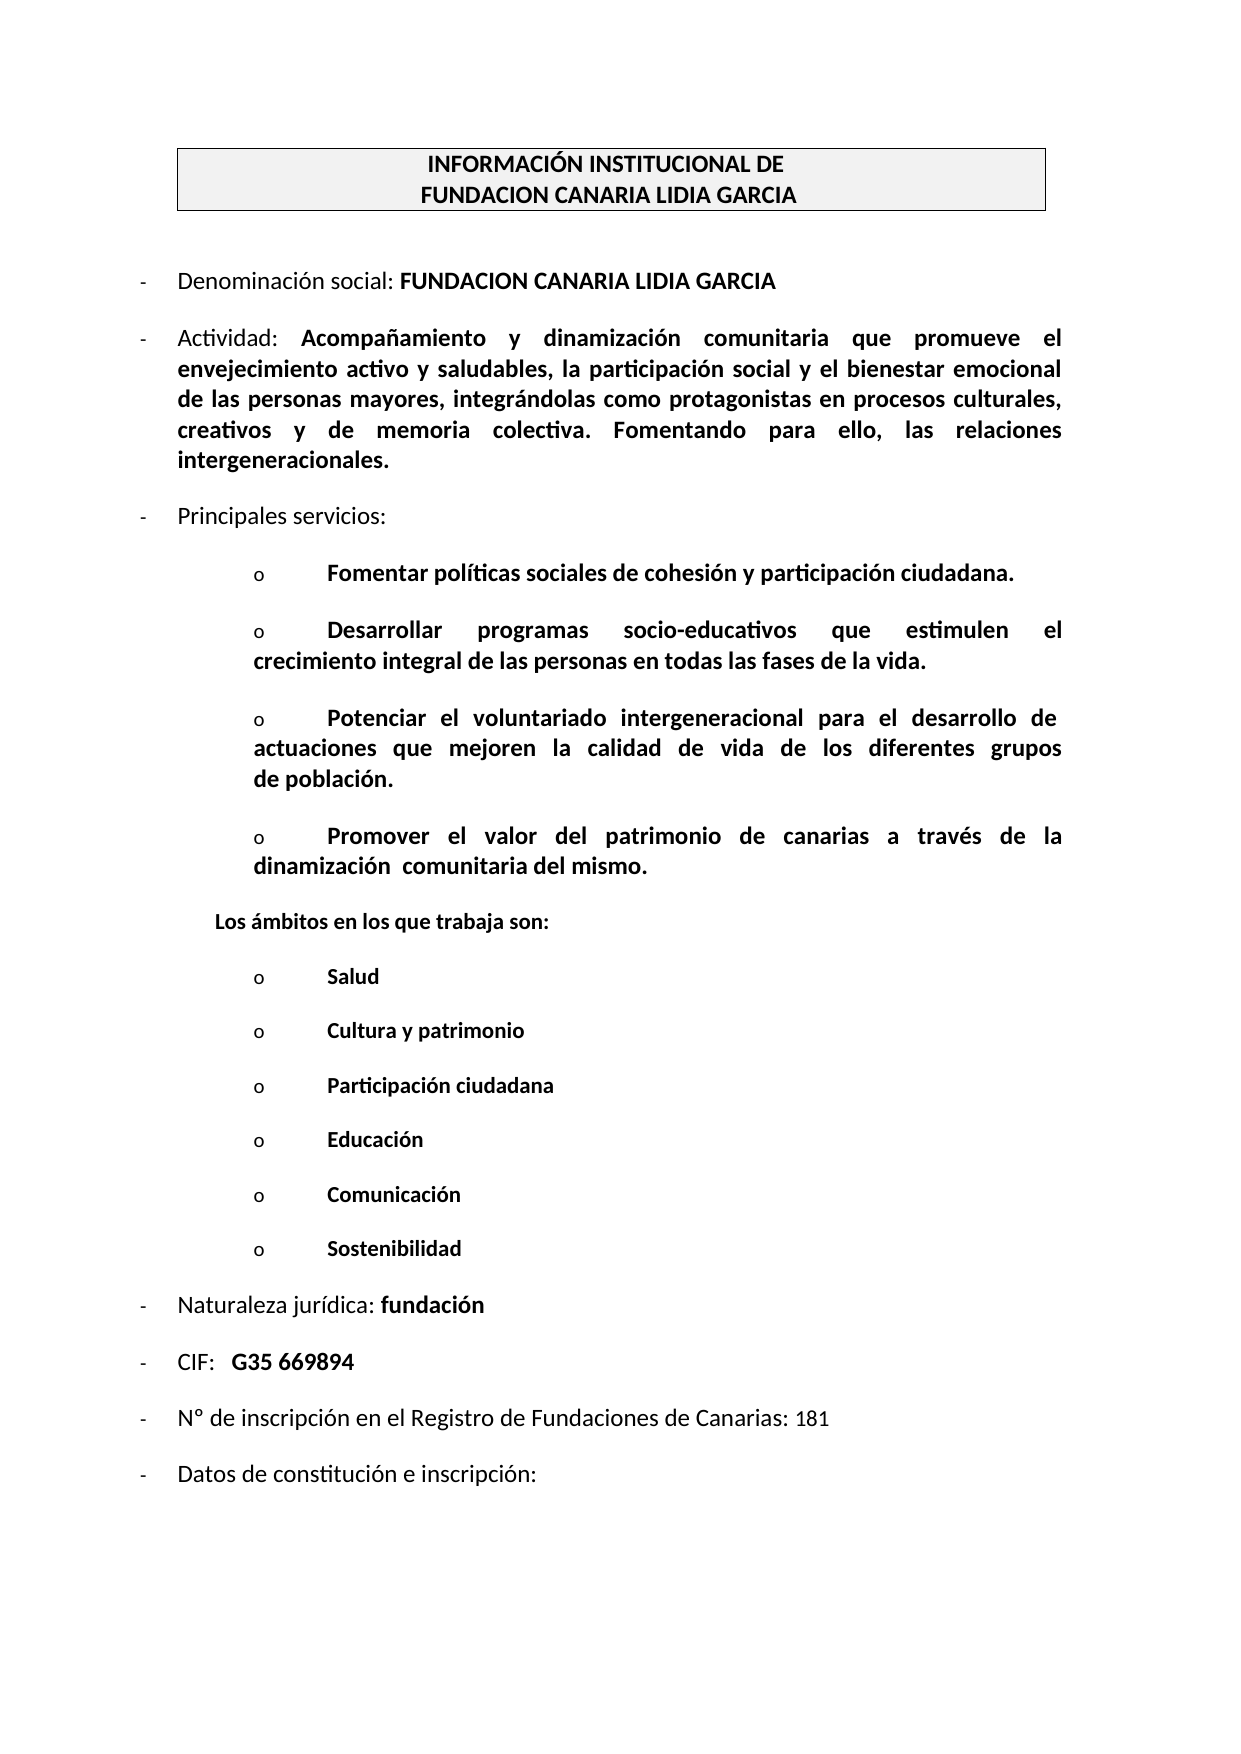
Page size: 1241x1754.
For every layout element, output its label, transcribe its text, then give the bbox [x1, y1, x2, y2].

list Nº de inscripción en el Registro de Fundaciones de Canarias: 181 [140, 1402, 1063, 1433]
list Principales servicios: [140, 501, 1063, 531]
list Educación [253, 1125, 1063, 1153]
list Salud [253, 962, 1063, 990]
list Cultura y patrimonio [253, 1016, 1063, 1044]
text FUNDACION CANARIA LIDIA GARCIA [178, 178, 1045, 210]
list Potenciar el voluntariado intergeneracional para el desarrollo de actuaciones que mejoren la calidad de vida de los diferentes grupos de población. [253, 702, 1063, 793]
list Promover el valor del patrimonio de canarias a través de la dinamización comunitaria del mismo. [253, 820, 1063, 881]
list Comunicación [253, 1180, 1063, 1208]
list Datos de constitución e inscripción: [140, 1458, 1063, 1489]
list Fomentar políticas sociales de cohesión y participación ciudadana. [253, 557, 1063, 588]
list Desarrollar programas socio-educativos que estimulen el crecimiento integral de las personas en todas las fases de la vida. [253, 614, 1063, 676]
text INFORMACIÓN INSTITUCIONAL DE [178, 149, 1045, 178]
list CIF: G35 669894 [140, 1346, 1063, 1376]
list Denominación social: FUNDACION CANARIA LIDIA GARCIA [140, 265, 1063, 296]
list Participación ciudadana [253, 1071, 1063, 1099]
text Los ámbitos en los que trabaja son: [215, 907, 1063, 936]
list Naturaleza jurídica: fundación [140, 1289, 1063, 1319]
list Actividad: Acompañamiento y dinamización comunitaria que promueve el envejecimiento activo y saludables, la participación social y el bienestar emocional de las personas mayores, integrándolas como protagonistas en procesos culturales, creativos y de memoria colectiva. Fomentando para ello, las relaciones intergeneracionales. [140, 322, 1063, 475]
list Sostenibilidad [253, 1234, 1063, 1262]
